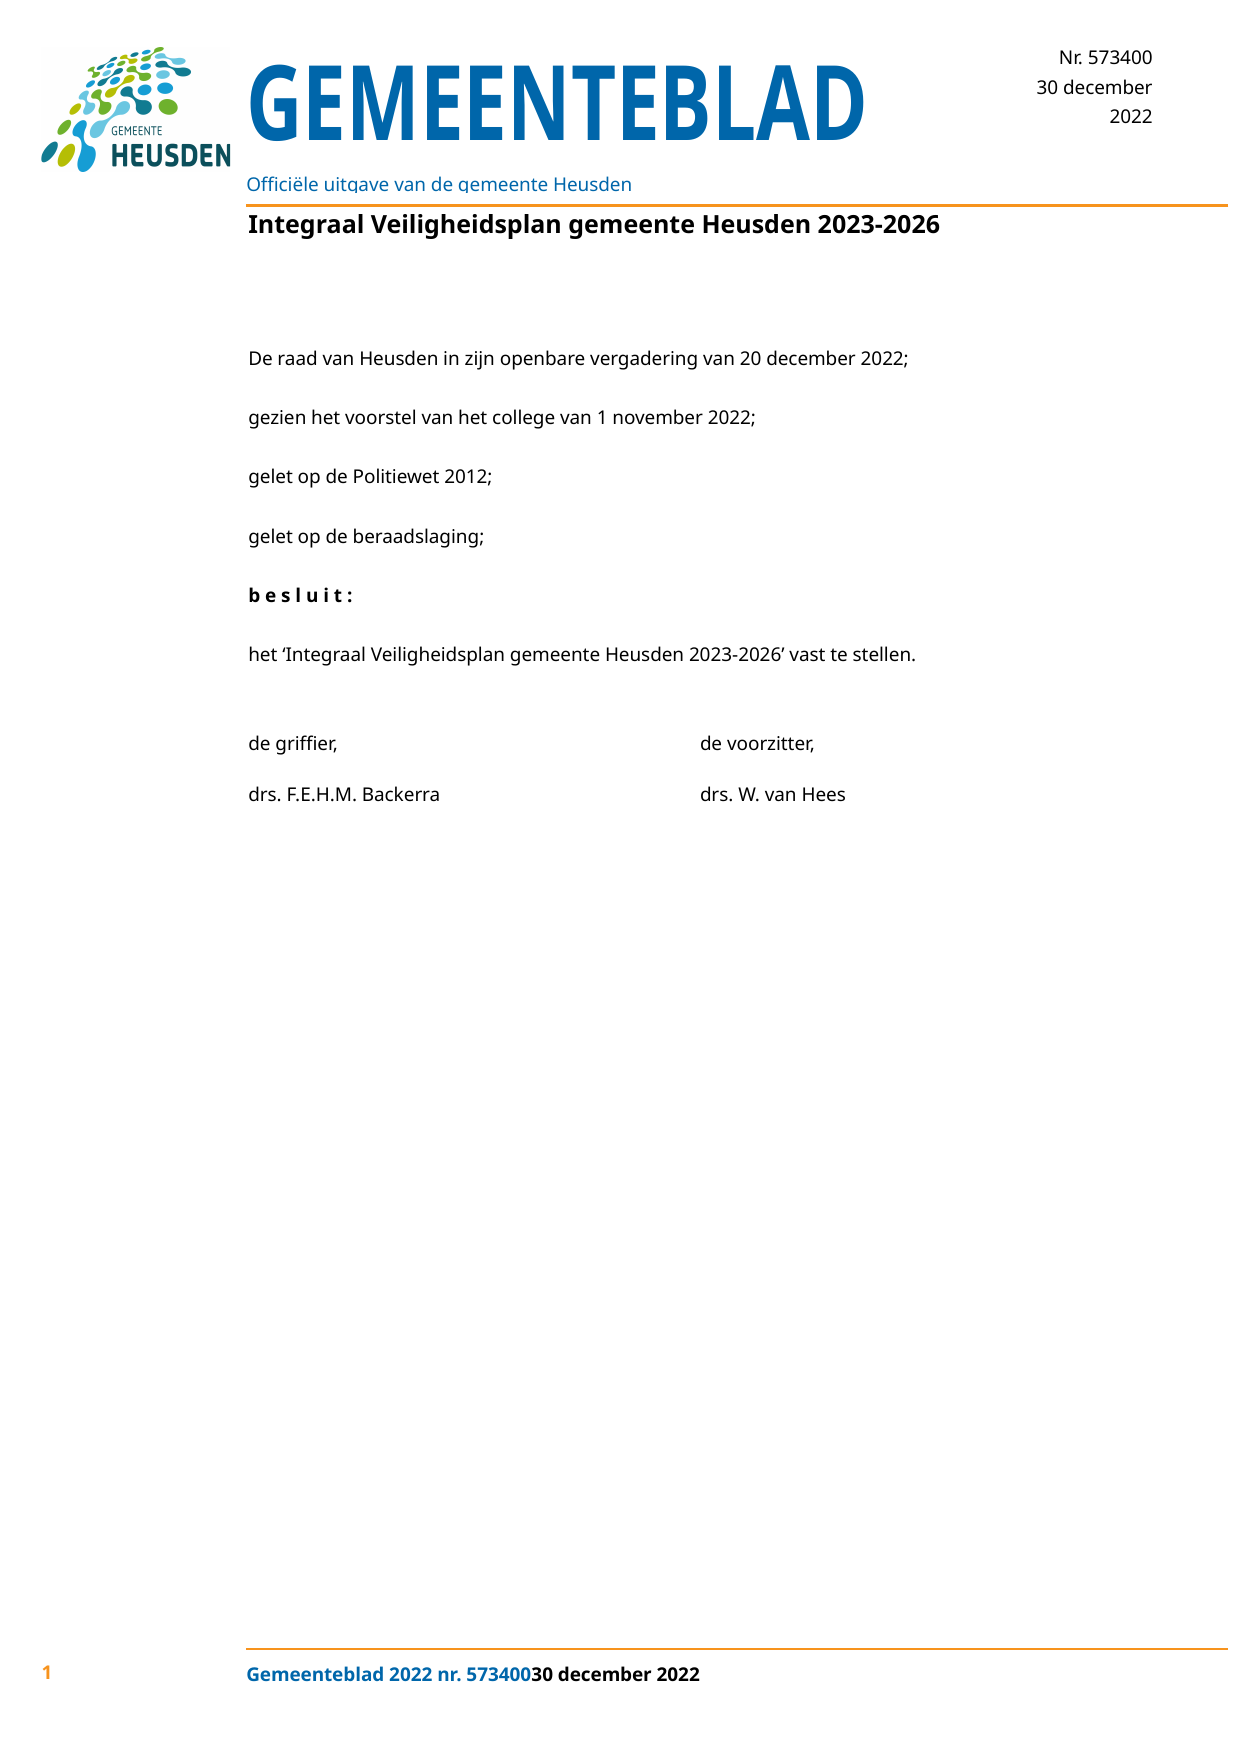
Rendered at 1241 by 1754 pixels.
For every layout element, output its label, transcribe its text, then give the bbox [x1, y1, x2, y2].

table_header de voorzitter, [700, 730, 1152, 756]
picture [41, 47, 231, 172]
table_cell [248, 756, 700, 781]
text Integraal Veiligheidsplan gemeente Heusden 2023-2026 [248, 207, 1152, 241]
text De raad van Heusden in zijn openbare vergadering van 20 december 2022; [248, 345, 1152, 371]
table_cell drs. F.E.H.M. Backerra [248, 781, 700, 807]
text gelet op de beraadslaging; [248, 523, 1152, 548]
text gelet op de Politiewet 2012; [248, 464, 1152, 489]
text gezien het voorstel van het college van 1 november 2022; [248, 404, 1152, 430]
table_cell [700, 756, 1152, 781]
table_header de griffier, [248, 730, 700, 756]
table_cell drs. W. van Hees [700, 781, 1152, 807]
text het ‘Integraal Veiligheidsplan gemeente Heusden 2023-2026’ vast te stellen. [248, 641, 1152, 667]
text b e s l u i t : [248, 582, 1152, 608]
